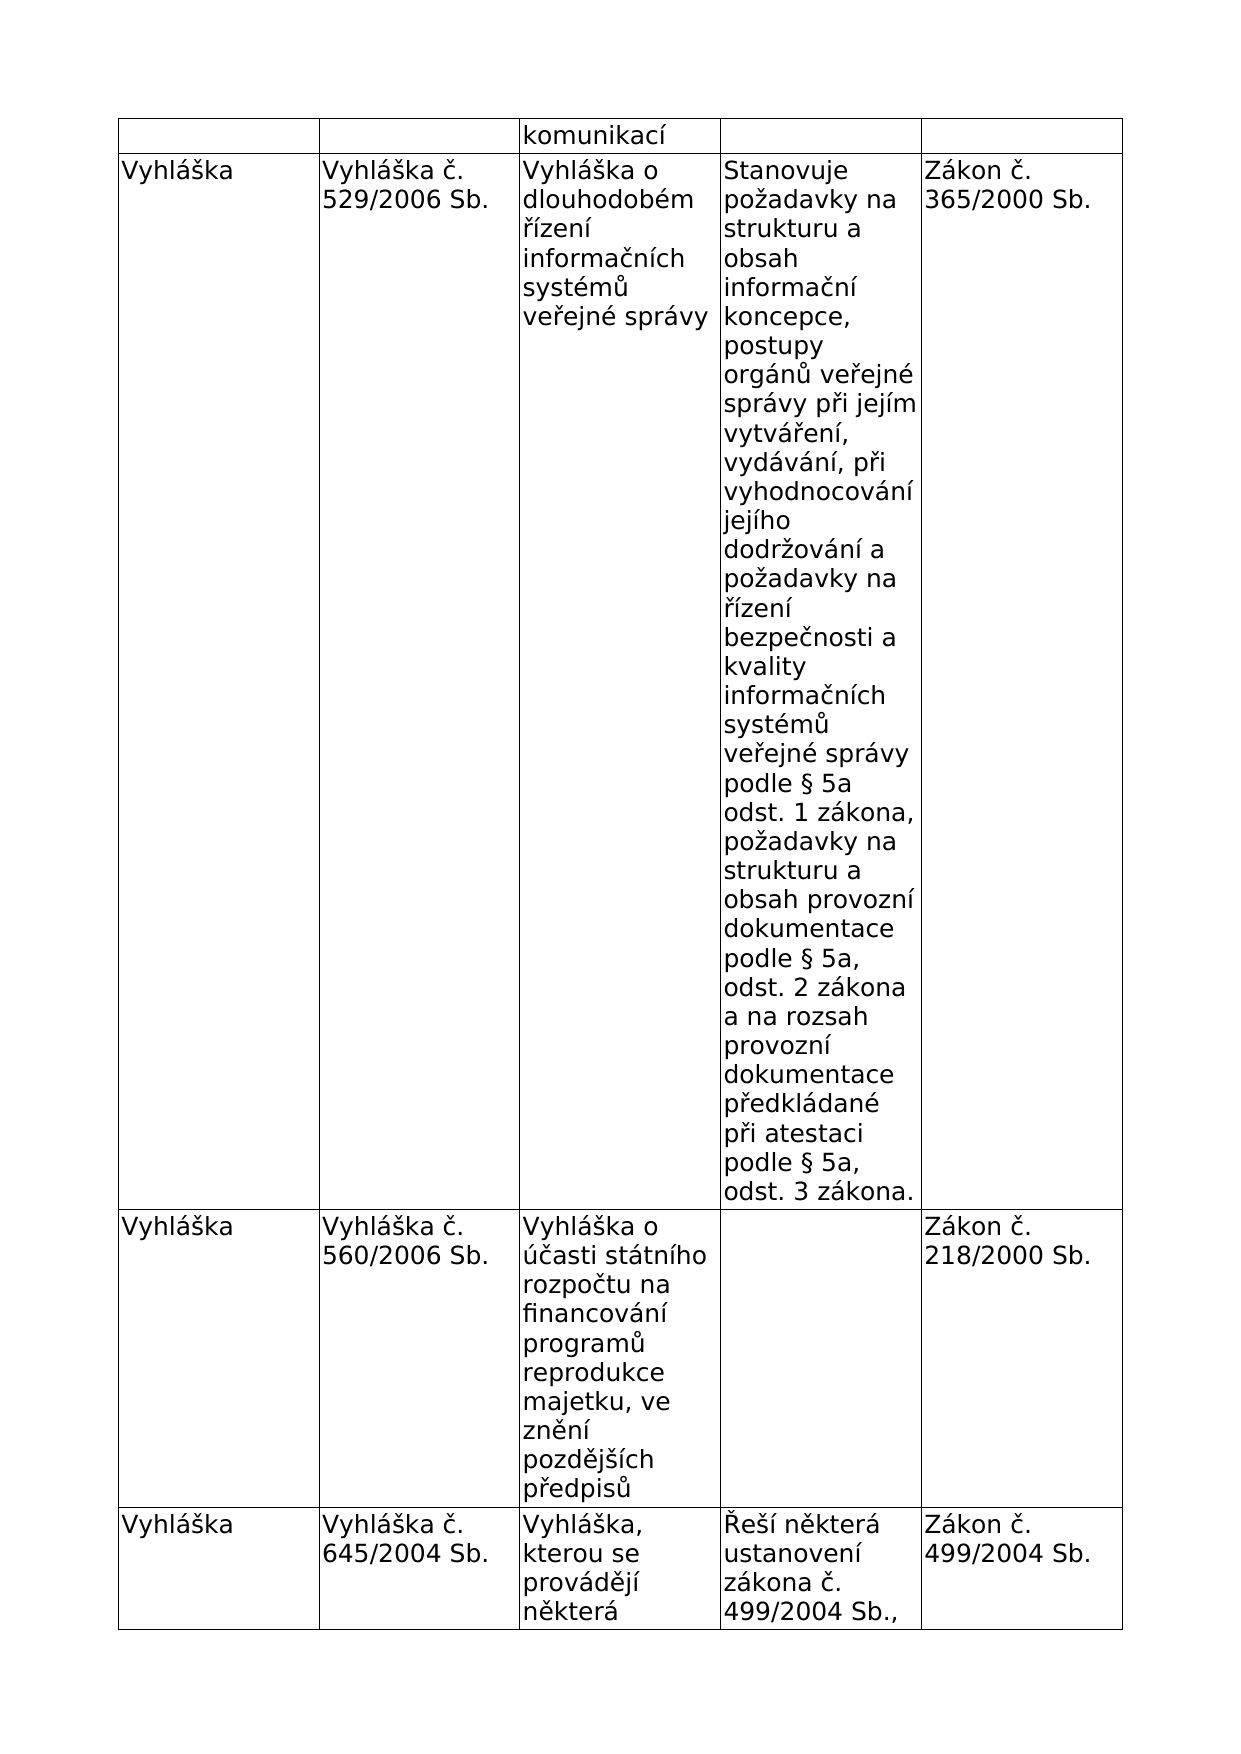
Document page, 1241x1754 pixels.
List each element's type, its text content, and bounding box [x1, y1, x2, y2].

table_cell [721, 119, 921, 153]
table_cell Vyhláška o účasti státního rozpočtu na financování programů reprodukce majetku, ve znění pozdějších předpisů [520, 1210, 720, 1507]
table_cell Stanovuje požadavky na strukturu a obsah informační koncepce, postupy orgánů veřejné správy při jejím vytváření, vydávání, při vyhodnocování jejího dodržování a požadavky na řízení bezpečnosti a kvality informačních systémů veřejné správy podle § 5a odst. 1 zákona, požadavky na strukturu a obsah provozní dokumentace podle § 5a, odst. 2 zákona a na rozsah provozní dokumentace předkládané při atestaci podle § 5a, odst. 3 zákona. [721, 154, 921, 1209]
table_cell Řeší některá ustanovení zákona č. 499/2004 Sb., [721, 1508, 921, 1629]
table_cell Zákon č. 365/2000 Sb. [922, 154, 1122, 1209]
table_cell [721, 1210, 921, 1507]
table_cell Vyhláška [119, 154, 319, 1209]
table_cell Vyhláška č. 645/2004 Sb. [320, 1508, 519, 1629]
table_cell Zákon č. 218/2000 Sb. [922, 1210, 1122, 1507]
table_cell Zákon č. 499/2004 Sb. [922, 1508, 1122, 1629]
table_cell [922, 119, 1122, 153]
table_cell Vyhláška č. 529/2006 Sb. [320, 154, 519, 1209]
table_cell Vyhláška [119, 1210, 319, 1507]
table_cell Vyhláška č. 560/2006 Sb. [320, 1210, 519, 1507]
table_cell Vyhláška, kterou se provádějí některá [520, 1508, 720, 1629]
table_cell [119, 119, 319, 153]
table_cell komunikací [520, 119, 720, 153]
table_cell Vyhláška [119, 1508, 319, 1629]
table_cell Vyhláška o dlouhodobém řízení informačních systémů veřejné správy [520, 154, 720, 1209]
table_cell [320, 119, 519, 153]
